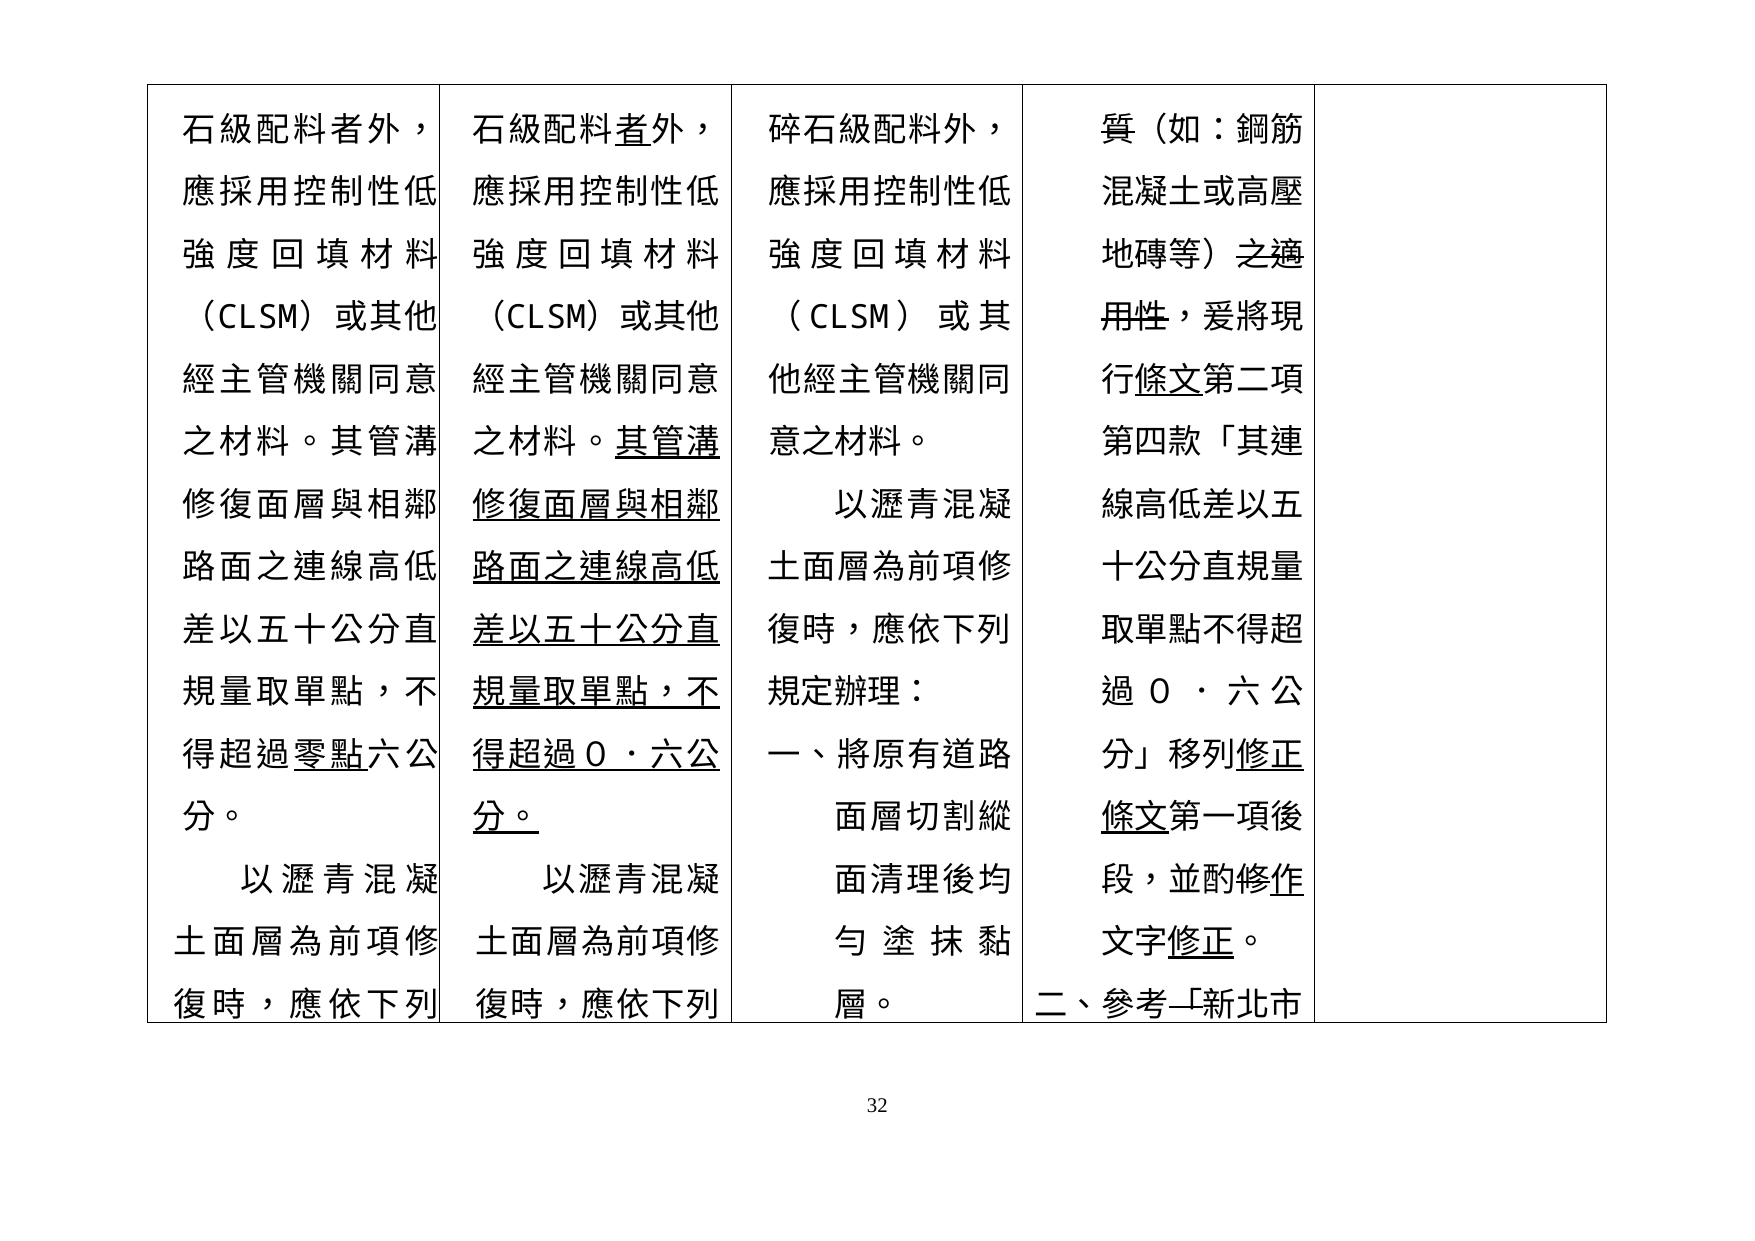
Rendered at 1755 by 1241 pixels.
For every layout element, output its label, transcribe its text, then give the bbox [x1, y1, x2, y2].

table_cell [1315, 85, 1606, 1022]
table_cell 石級配料者外，應採用控制性低強度回填材料（CLSM）或其他經主管機關同意之材料。其管溝修復面層與相鄰路面之連線高低差以五十公分直規量取單點，不得超過０．六公分。 以瀝青混凝土面層為前項修復時，應依下列 [440, 85, 731, 1022]
table_cell 碎石級配料外，應採用控制性低強度回填材料（CLSM）或其他經主管機關同意之材料。 以瀝青混凝土面層為前項修復時，應依下列規定辦理： 一、將原有道路面層切割縱面清理後均勻塗抹黏層。 [732, 85, 1022, 1022]
table_cell 質（如：鋼筋混凝土或高壓地磚等）之適用性，爰將現行條文第二項第四款「其連線高低差以五十公分直規量取單點不得超過０．六公分」移列修正條文第一項後段，並酌修作文字修正。 二、參考「新北市 [1023, 85, 1314, 1022]
table_cell 石級配料者外，應採用控制性低強度回填材料（CLSM）或其他經主管機關同意之材料。其管溝修復面層與相鄰路面之連線高低差以五十公分直規量取單點，不得超過零點六公分。 以瀝青混凝土面層為前項修復時，應依下列 [148, 85, 439, 1022]
